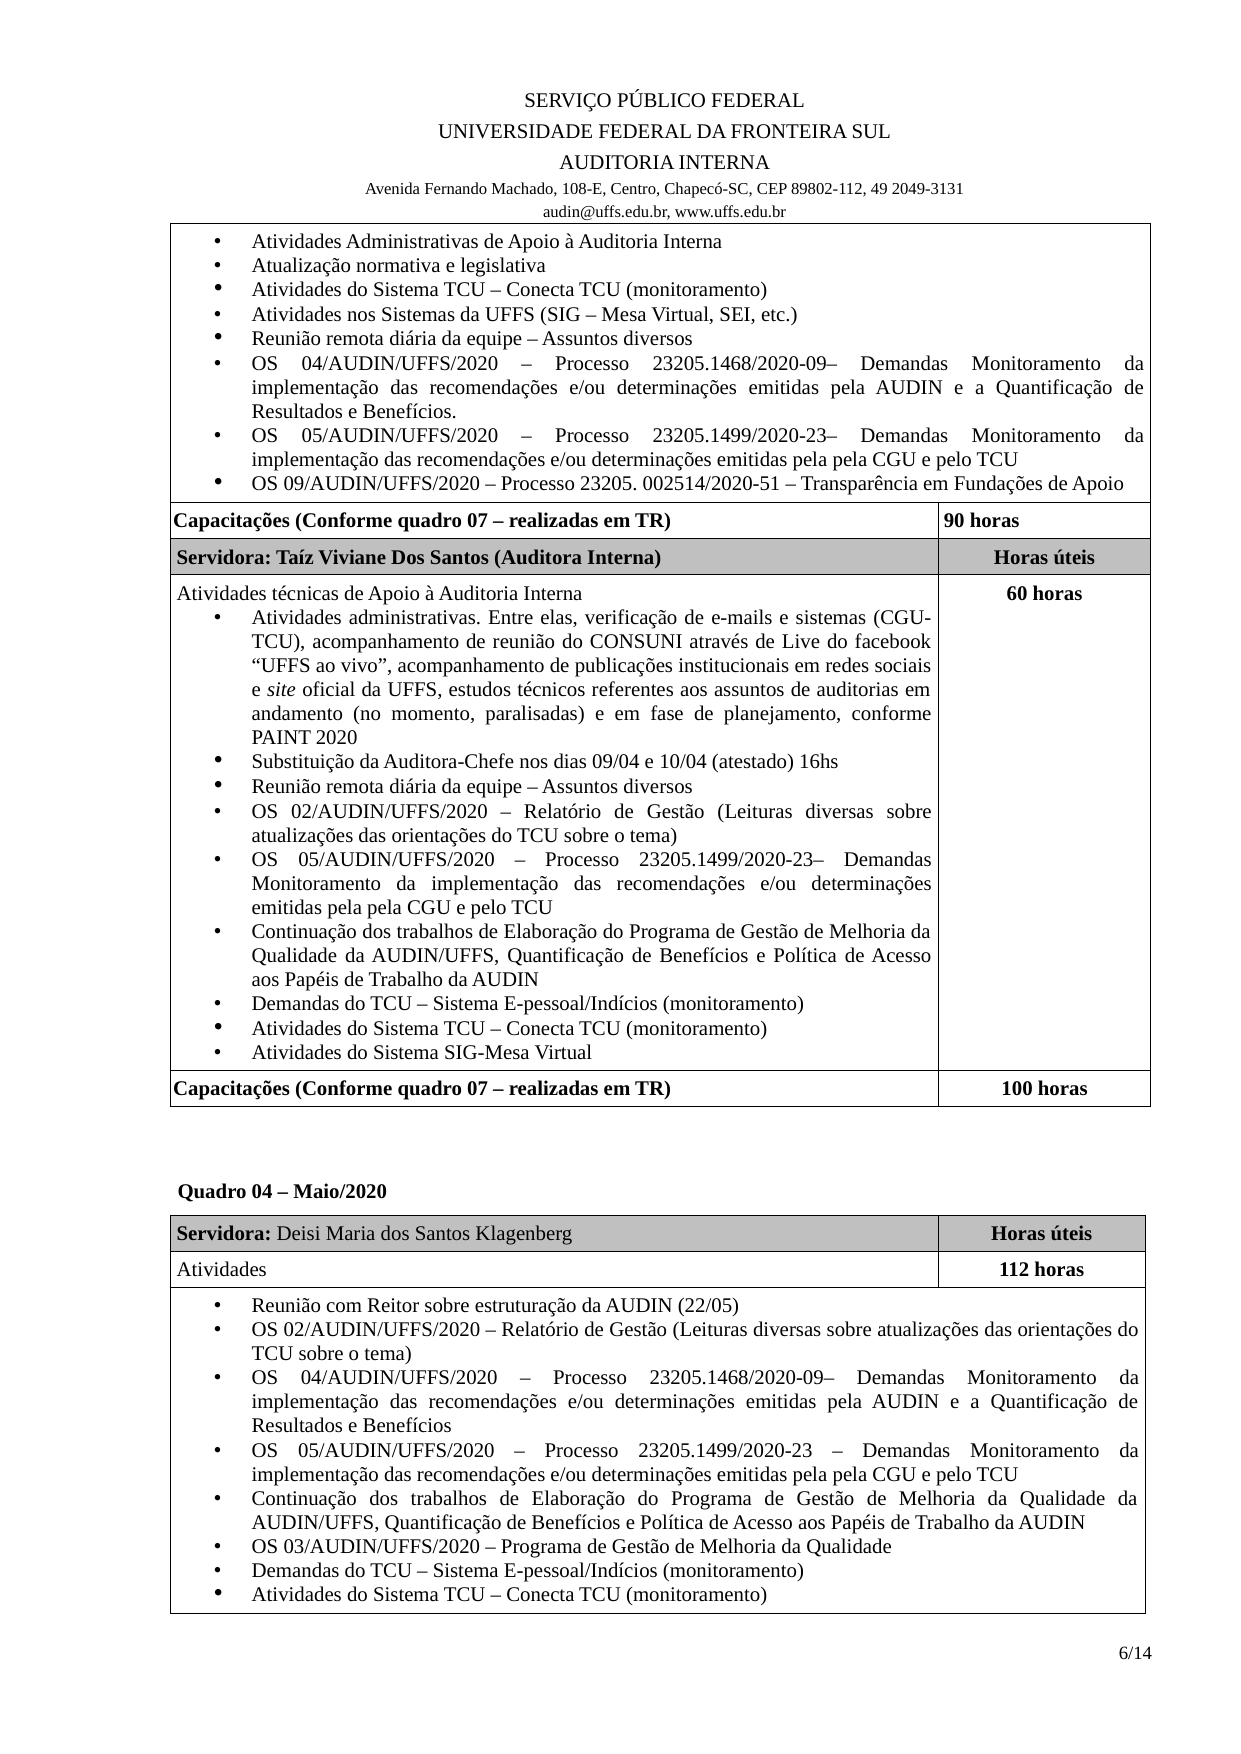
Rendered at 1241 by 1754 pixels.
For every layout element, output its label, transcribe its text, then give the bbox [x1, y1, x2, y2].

table_cell 112 horas [939, 1252, 1145, 1287]
text Quadro 04 – Maio/2020 [177, 1179, 1152, 1203]
table_cell Capacitações (Conforme quadro 07 – realizadas em TR) [171, 1071, 938, 1106]
table_cell Atividades técnicas de Apoio à Auditoria Interna Atividades administrativas. Entre elas, verificação de e-mails e sistemas (CGU-TCU), acompanhamento de reunião do CONSUNI através de Live do facebook “UFFS ao vivo”, acompanhamento de publicações institucionais em redes sociais e site oficial da UFFS, estudos técnicos referentes aos assuntos de auditorias em andamento (no momento, paralisadas) e em fase de planejamento, conforme PAINT 2020 Substituição da Auditora-Chefe nos dias 09/04 e 10/04 (atestado) 16hs Reunião remota diária da equipe – Assuntos diversos OS 02/AUDIN/UFFS/2020 – Relatório de Gestão (Leituras diversas sobre atualizações das orientações do TCU sobre o tema) OS 05/AUDIN/UFFS/2020 – Processo 23205.1499/2020-23– Demandas Monitoramento da implementação das recomendações e/ou determinações emitidas pela pela CGU e pelo TCU Continuação dos trabalhos de Elaboração do Programa de Gestão de Melhoria da Qualidade da AUDIN/UFFS, Quantificação de Benefícios e Política de Acesso aos Papéis de Trabalho da AUDIN Demandas do TCU – Sistema E-pessoal/Indícios (monitoramento) Atividades do Sistema TCU – Conecta TCU (monitoramento) Atividades do Sistema SIG-Mesa Virtual [171, 575, 938, 1070]
table_cell 100 horas [939, 1071, 1150, 1106]
table_header Servidora: Taíz Viviane Dos Santos (Auditora Interna) [171, 539, 938, 574]
table_cell Atividades Administrativas de Apoio à Auditoria Interna Atualização normativa e legislativa Atividades do Sistema TCU – Conecta TCU (monitoramento) Atividades nos Sistemas da UFFS (SIG – Mesa Virtual, SEI, etc.) Reunião remota diária da equipe – Assuntos diversos OS 04/AUDIN/UFFS/2020 – Processo 23205.1468/2020-09– Demandas Monitoramento da implementação das recomendações e/ou determinações emitidas pela AUDIN e a Quantificação de Resultados e Benefícios. OS 05/AUDIN/UFFS/2020 – Processo 23205.1499/2020-23– Demandas Monitoramento da implementação das recomendações e/ou determinações emitidas pela pela CGU e pelo TCU OS 09/AUDIN/UFFS/2020 – Processo 23205. 002514/2020-51 – Transparência em Fundações de Apoio [171, 224, 1150, 502]
table_cell Reunião com Reitor sobre estruturação da AUDIN (22/05) OS 02/AUDIN/UFFS/2020 – Relatório de Gestão (Leituras diversas sobre atualizações das orientações do TCU sobre o tema) OS 04/AUDIN/UFFS/2020 – Processo 23205.1468/2020-09– Demandas Monitoramento da implementação das recomendações e/ou determinações emitidas pela AUDIN e a Quantificação de Resultados e Benefícios OS 05/AUDIN/UFFS/2020 – Processo 23205.1499/2020-23 – Demandas Monitoramento da implementação das recomendações e/ou determinações emitidas pela pela CGU e pelo TCU Continuação dos trabalhos de Elaboração do Programa de Gestão de Melhoria da Qualidade da AUDIN/UFFS, Quantificação de Benefícios e Política de Acesso aos Papéis de Trabalho da AUDIN OS 03/AUDIN/UFFS/2020 – Programa de Gestão de Melhoria da Qualidade Demandas do TCU – Sistema E-pessoal/Indícios (monitoramento) Atividades do Sistema TCU – Conecta TCU (monitoramento) Atividades do Sistema SIG-Mesa Virtual Atualização normativa e legislativa (leituras diversas) Reunião remota diária da equipe – Assuntos diversos OS 09/AUDIN/UFFS/2020 – Processo 23205. 002514/2020-51 – Transparência em Fundações de Apoio (Supervisão). Enviado Informativos Audin nº 15/2020 a nº 19/2020 (Assuntos diversos à gestão) [171, 1288, 1145, 1612]
table_cell Atividades [171, 1252, 938, 1287]
table_cell Capacitações (Conforme quadro 07 – realizadas em TR) [171, 503, 938, 538]
table_header Horas úteis [939, 539, 1150, 574]
table_cell 60 horas [939, 575, 1150, 1070]
table_header Horas úteis [939, 1216, 1145, 1251]
table_cell 90 horas [939, 503, 1150, 538]
table_header Servidora: Deisi Maria dos Santos Klagenberg [171, 1216, 938, 1251]
